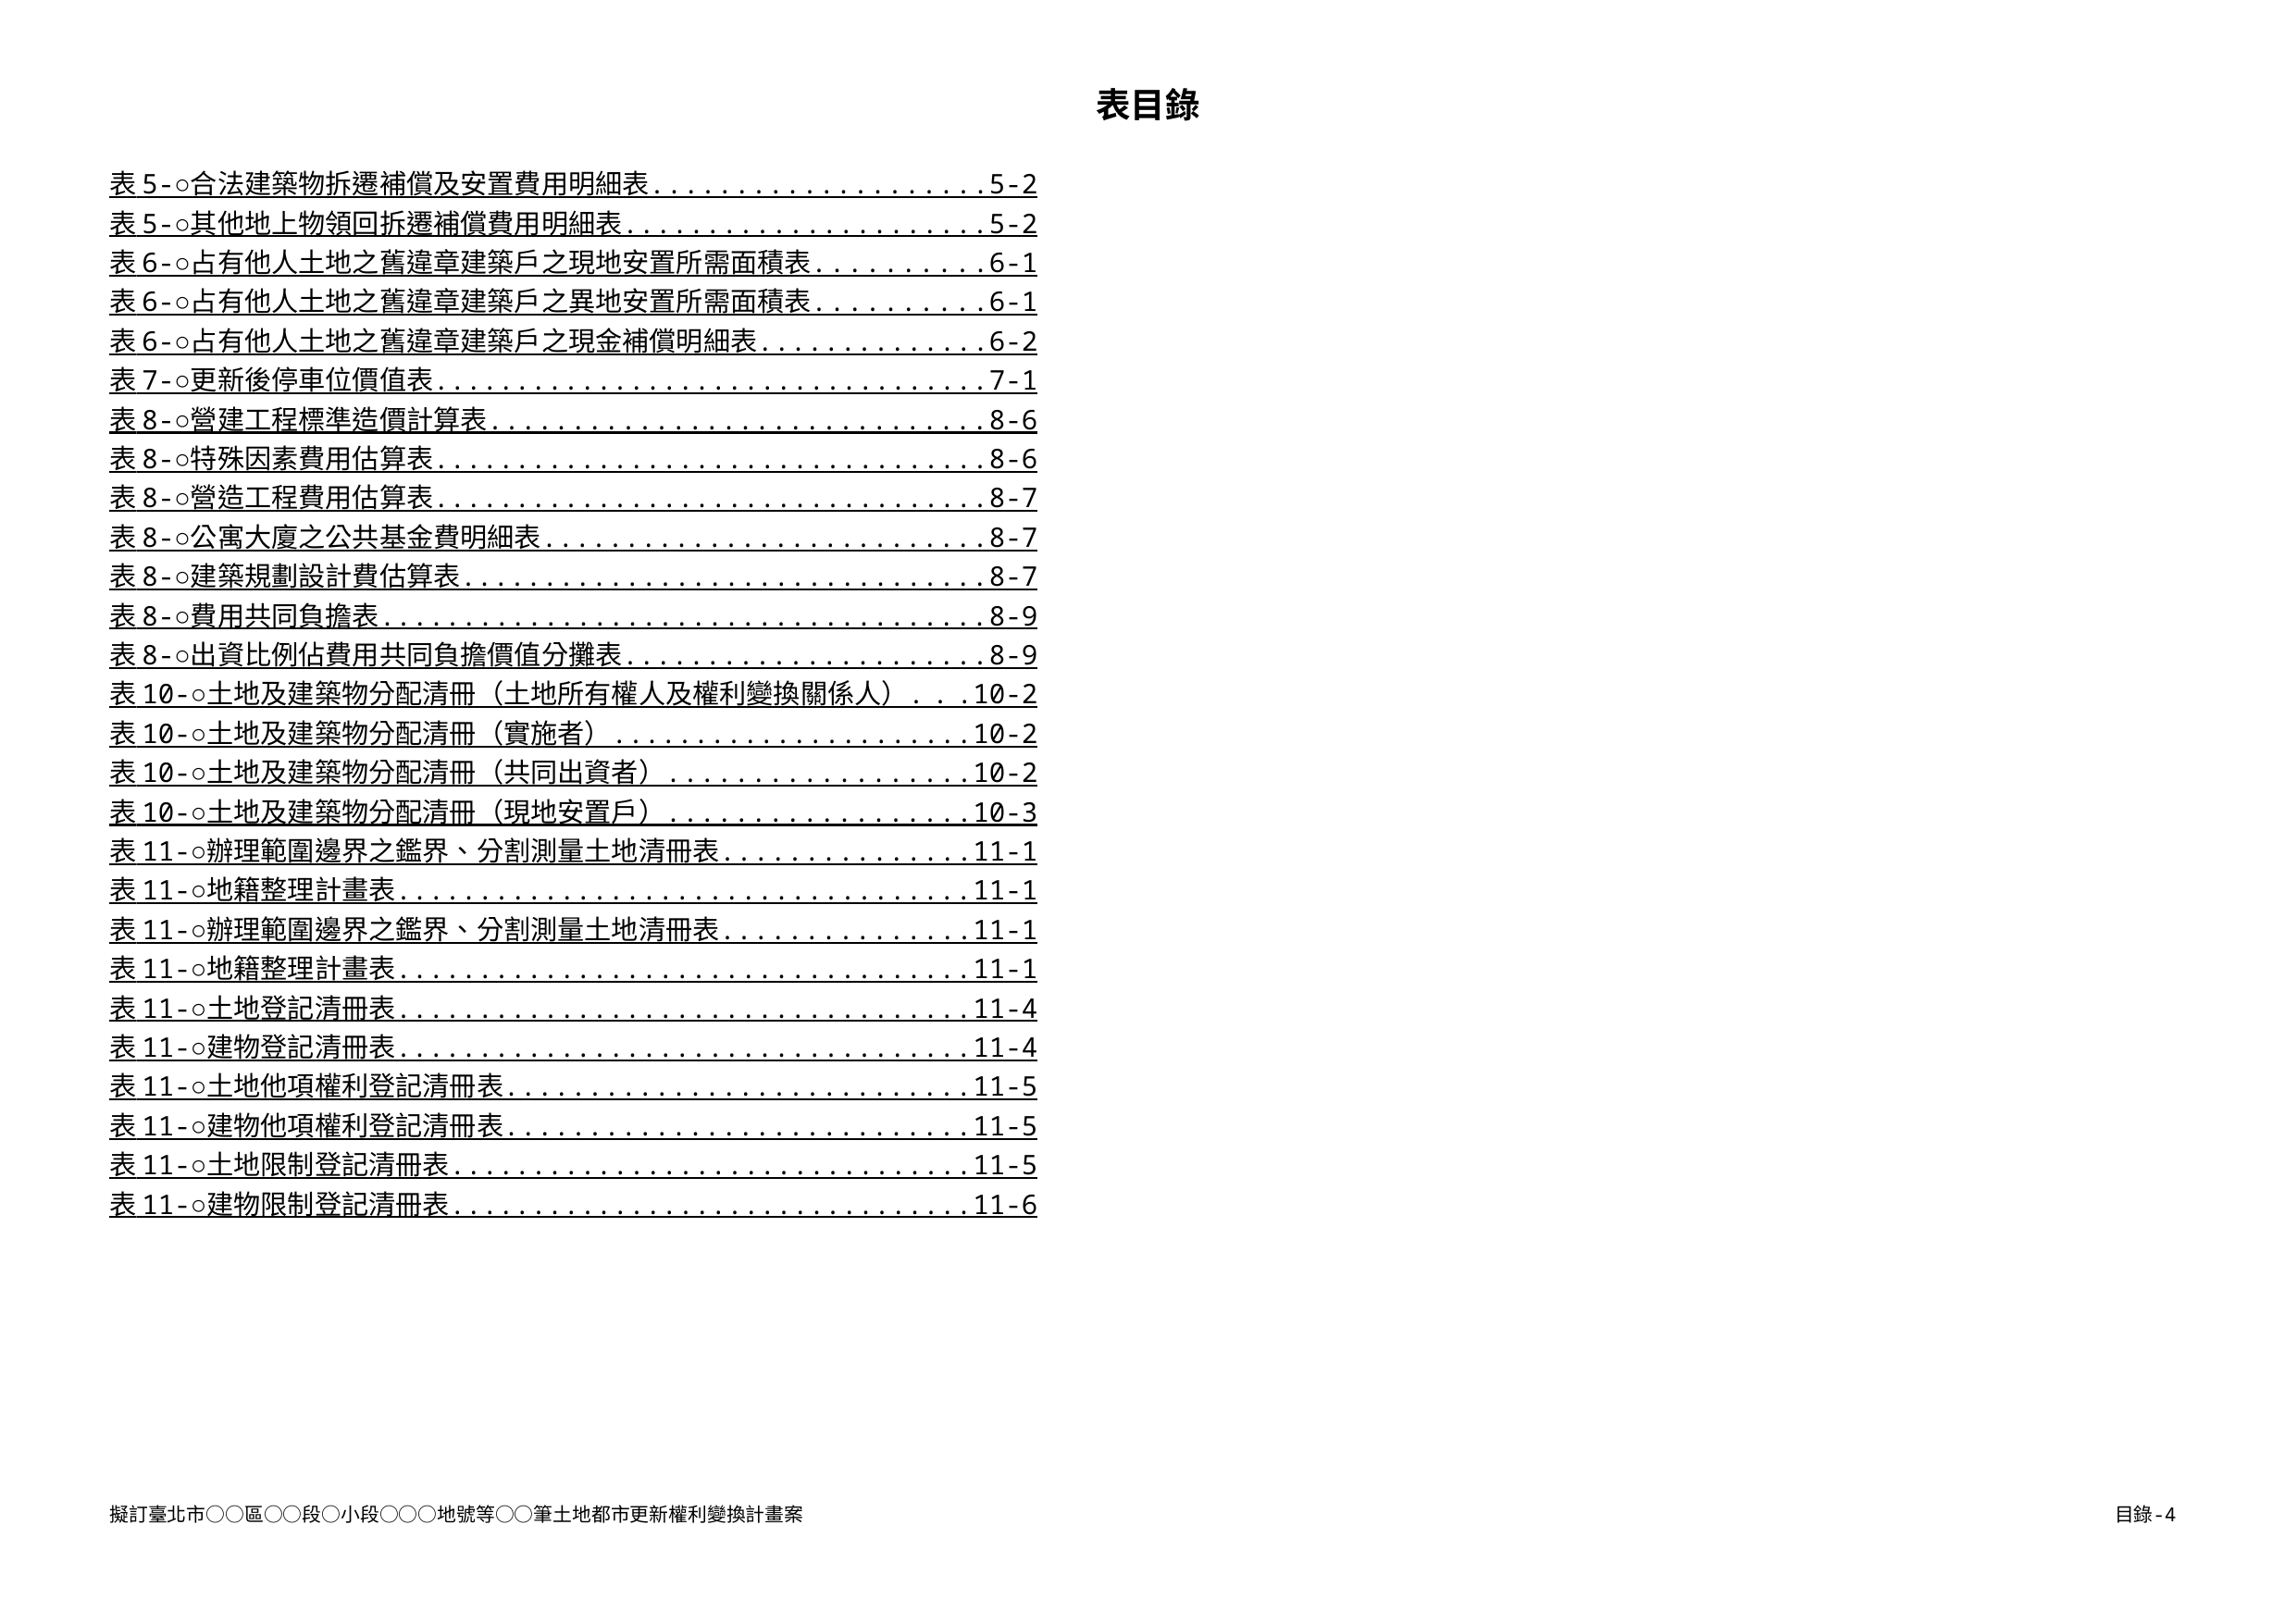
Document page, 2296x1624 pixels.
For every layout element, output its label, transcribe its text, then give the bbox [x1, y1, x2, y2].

text 表11-○建物登記清冊表 11-4 [109, 1025, 2186, 1065]
text 表11-○建物他項權利登記清冊表 11-5 [109, 1104, 2186, 1144]
text 表10-○土地及建築物分配清冊（實施者） 10-2 [109, 712, 2186, 751]
text 表11-○地籍整理計畫表 11-1 [109, 948, 2186, 986]
text 表5-○合法建築物拆遷補償及安置費用明細表 5-2 [109, 163, 2186, 202]
text 表11-○辦理範圍邊界之鑑界、分割測量土地清冊表 11-1 [109, 830, 2186, 869]
text 表10-○土地及建築物分配清冊（土地所有權人及權利變換關係人） 10-2 [109, 673, 2186, 712]
text 表11-○辦理範圍邊界之鑑界、分割測量土地清冊表 11-1 [109, 908, 2186, 948]
text 表11-○地籍整理計畫表 11-1 [109, 869, 2186, 908]
text 表11-○土地限制登記清冊表 11-5 [109, 1144, 2186, 1183]
text 表6-○占有他人土地之舊違章建築戶之現地安置所需面積表 6-1 [109, 242, 2186, 280]
text 表6-○占有他人土地之舊違章建築戶之異地安置所需面積表 6-1 [109, 280, 2186, 319]
text 表11-○土地他項權利登記清冊表 11-5 [109, 1065, 2186, 1104]
text 表目錄 [109, 78, 2186, 128]
text 表8-○出資比例佔費用共同負擔價值分攤表 8-9 [109, 633, 2186, 673]
text 表5-○其他地上物領回拆遷補償費用明細表 5-2 [109, 202, 2186, 242]
text 表11-○土地登記清冊表 11-4 [109, 986, 2186, 1025]
text 表8-○營造工程費用估算表 8-7 [109, 477, 2186, 515]
text 表11-○建物限制登記清冊表 11-6 [109, 1183, 2186, 1222]
text 表8-○特殊因素費用估算表 8-6 [109, 438, 2186, 477]
text 表8-○建築規劃設計費估算表 8-7 [109, 555, 2186, 594]
text 表8-○營建工程標準造價計算表 8-6 [109, 398, 2186, 438]
text 表7-○更新後停車位價值表 7-1 [109, 359, 2186, 398]
text 表8-○公寓大廈之公共基金費明細表 8-7 [109, 515, 2186, 555]
text 表6-○占有他人土地之舊違章建築戶之現金補償明細表 6-2 [109, 319, 2186, 359]
text 表10-○土地及建築物分配清冊（現地安置戶） 10-3 [109, 790, 2186, 830]
text 表10-○土地及建築物分配清冊（共同出資者） 10-2 [109, 751, 2186, 790]
text 表8-○費用共同負擔表 8-9 [109, 594, 2186, 633]
